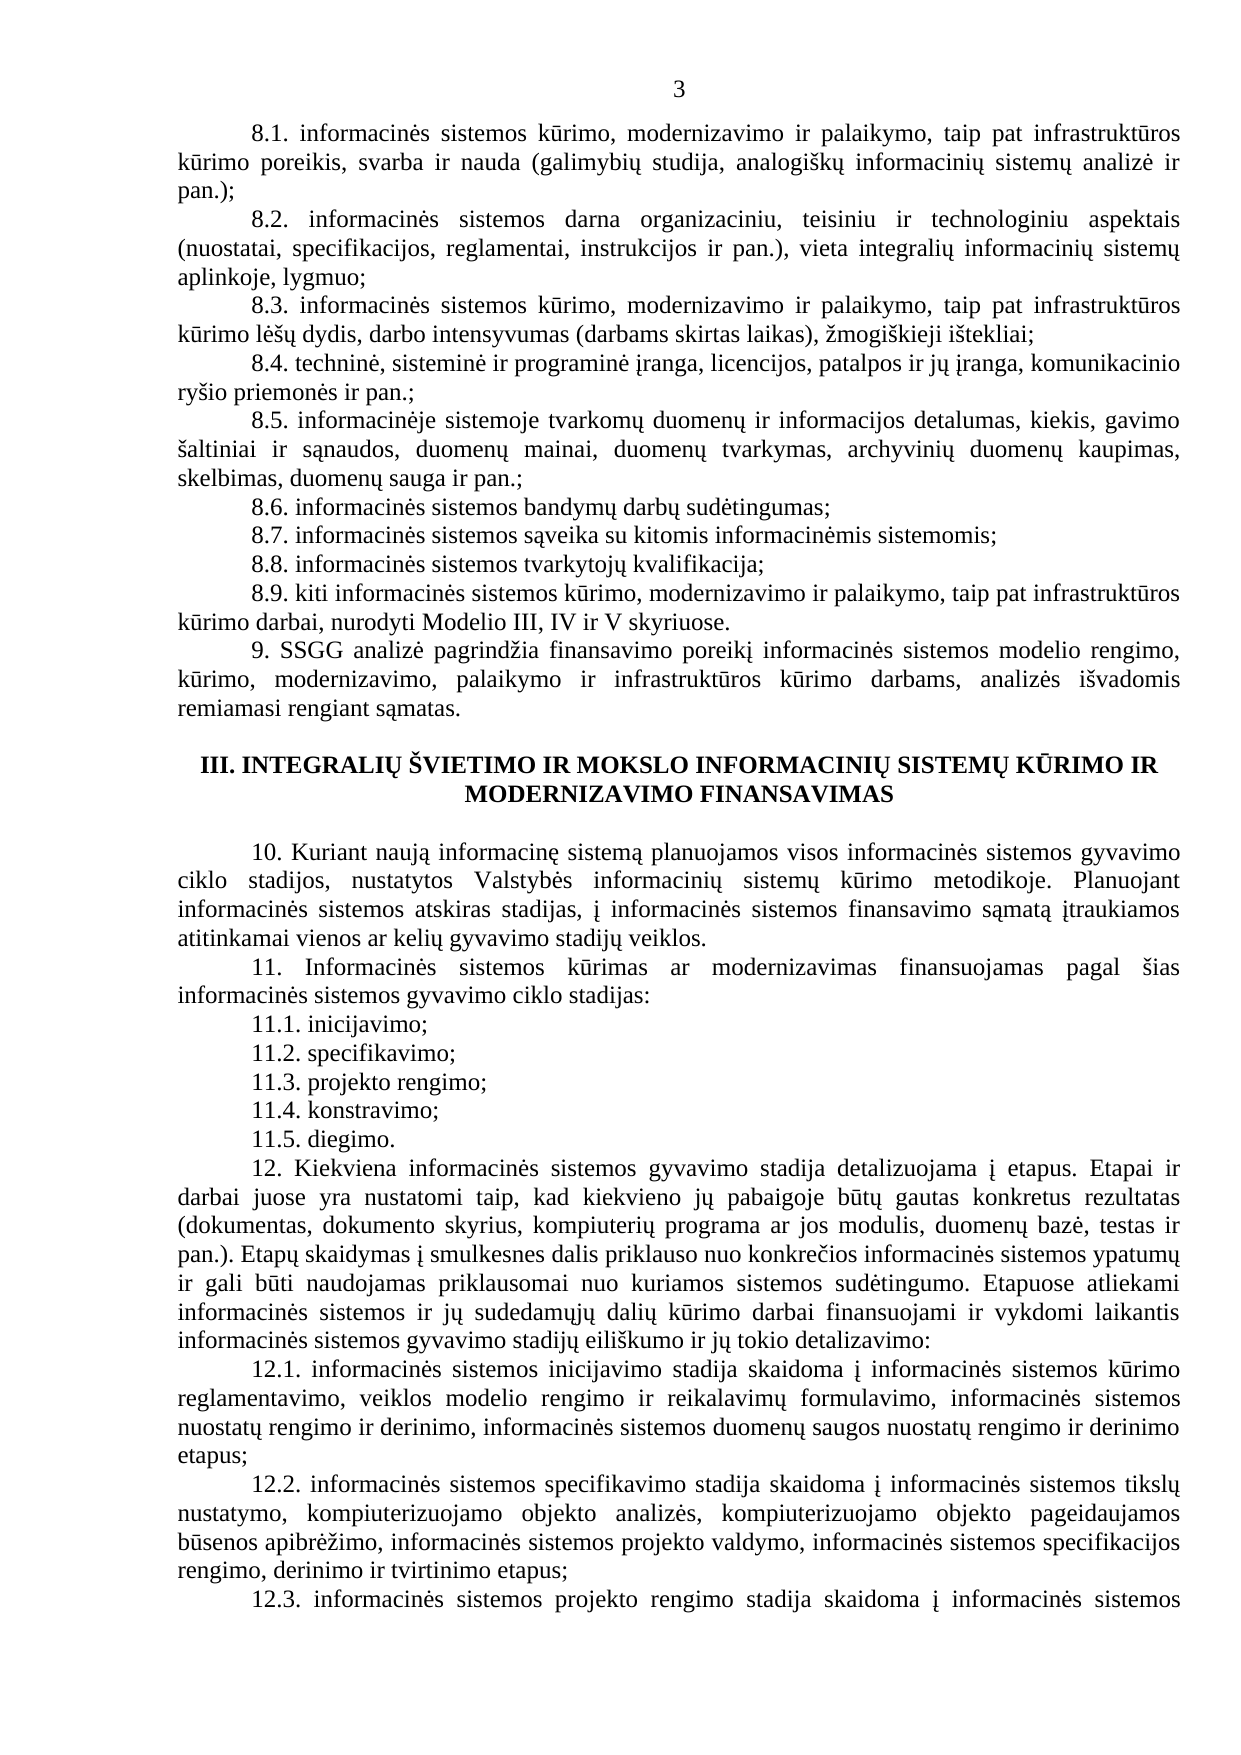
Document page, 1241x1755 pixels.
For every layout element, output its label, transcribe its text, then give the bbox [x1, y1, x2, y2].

text 12. Kiekviena informacinės sistemos gyvavimo stadija detalizuojama į etapus. Etapai ir darbai juose yra nustatomi taip, kad kiekvieno jų pabaigoje būtų gautas konkretus rezultatas (dokumentas, dokumento skyrius, kompiuterių programa ar jos modulis, duomenų bazė, testas ir pan.). Etapų skaidymas į smulkesnes dalis priklauso nuo konkrečios informacinės sistemos ypatumų ir gali būti naudojamas priklausomai nuo kuriamos sistemos sudėtingumo. Etapuose atliekami informacinės sistemos ir jų sudedamųjų dalių kūrimo darbai finansuojami ir vykdomi laikantis informacinės sistemos gyvavimo stadijų eiliškumo ir jų tokio detalizavimo: [177, 1153, 1181, 1354]
text 12.2. informacinės sistemos specifikavimo stadija skaidoma į informacinės sistemos tikslų nustatymo, kompiuterizuojamo objekto analizės, kompiuterizuojamo objekto pageidaujamos būsenos apibrėžimo, informacinės sistemos projekto valdymo, informacinės sistemos specifikacijos rengimo, derinimo ir tvirtinimo etapus; [177, 1469, 1181, 1584]
text 11. Informacinės sistemos kūrimas ar modernizavimas finansuojamas pagal šias informacinės sistemos gyvavimo ciklo stadijas: [177, 952, 1181, 1009]
text 11.5. diegimo. [177, 1124, 1181, 1153]
text 11.3. projekto rengimo; [177, 1067, 1181, 1096]
text 11.4. konstravimo; [177, 1096, 1181, 1124]
text III. INTEGRALIŲ ŠVIETIMO IR MOKSLO INFORMACINIŲ SISTEMŲ KŪRIMO IR MODERNIZAVIMO FINANSAVIMAS [177, 751, 1181, 808]
text 10. Kuriant naują informacinę sistemą planuojamos visos informacinės sistemos gyvavimo ciklo stadijos, nustatytos Valstybės informacinių sistemų kūrimo metodikoje. Planuojant informacinės sistemos atskiras stadijas, į informacinės sistemos finansavimo sąmatą įtraukiamos atitinkamai vienos ar kelių gyvavimo stadijų veiklos. [177, 837, 1181, 952]
text 9. SSGG analizė pagrindžia finansavimo poreikį informacinės sistemos modelio rengimo, kūrimo, modernizavimo, palaikymo ir infrastruktūros kūrimo darbams, analizės išvadomis remiamasi rengiant sąmatas. [177, 636, 1181, 722]
text 11.2. specifikavimo; [177, 1038, 1181, 1067]
text 8.9. kiti informacinės sistemos kūrimo, modernizavimo ir palaikymo, taip pat infrastruktūros kūrimo darbai, nurodyti Modelio III, IV ir V skyriuose. [177, 578, 1181, 636]
text 8.7. informacinės sistemos sąveika su kitomis informacinėmis sistemomis; [177, 521, 1181, 549]
text 8.2. informacinės sistemos darna organizaciniu, teisiniu ir technologiniu aspektais (nuostatai, specifikacijos, reglamentai, instrukcijos ir pan.), vieta integralių informacinių sistemų aplinkoje, lygmuo; [177, 204, 1181, 291]
text 8.4. techninė, sisteminė ir programinė įranga, licencijos, patalpos ir jų įranga, komunikacinio ryšio priemonės ir pan.; [177, 348, 1181, 406]
text 12.3. informacinės sistemos projekto rengimo stadija skaidoma į informacinės sistemos [177, 1584, 1181, 1613]
text 8.3. informacinės sistemos kūrimo, modernizavimo ir palaikymo, taip pat infrastruktūros kūrimo lėšų dydis, darbo intensyvumas (darbams skirtas laikas), žmogiškieji ištekliai; [177, 291, 1181, 348]
text 8.1. informacinės sistemos kūrimo, modernizavimo ir palaikymo, taip pat infrastruktūros kūrimo poreikis, svarba ir nauda (galimybių studija, analogiškų informacinių sistemų analizė ir pan.); [177, 118, 1181, 204]
text 8.6. informacinės sistemos bandymų darbų sudėtingumas; [177, 492, 1181, 521]
text 12.1. informacinės sistemos inicijavimo stadija skaidoma į informacinės sistemos kūrimo reglamentavimo, veiklos modelio rengimo ir reikalavimų formulavimo, informacinės sistemos nuostatų rengimo ir derinimo, informacinės sistemos duomenų saugos nuostatų rengimo ir derinimo etapus; [177, 1354, 1181, 1469]
text 11.1. inicijavimo; [177, 1009, 1181, 1038]
text 8.8. informacinės sistemos tvarkytojų kvalifikacija; [177, 549, 1181, 578]
text 8.5. informacinėje sistemoje tvarkomų duomenų ir informacijos detalumas, kiekis, gavimo šaltiniai ir sąnaudos, duomenų mainai, duomenų tvarkymas, archyvinių duomenų kaupimas, skelbimas, duomenų sauga ir pan.; [177, 406, 1181, 492]
